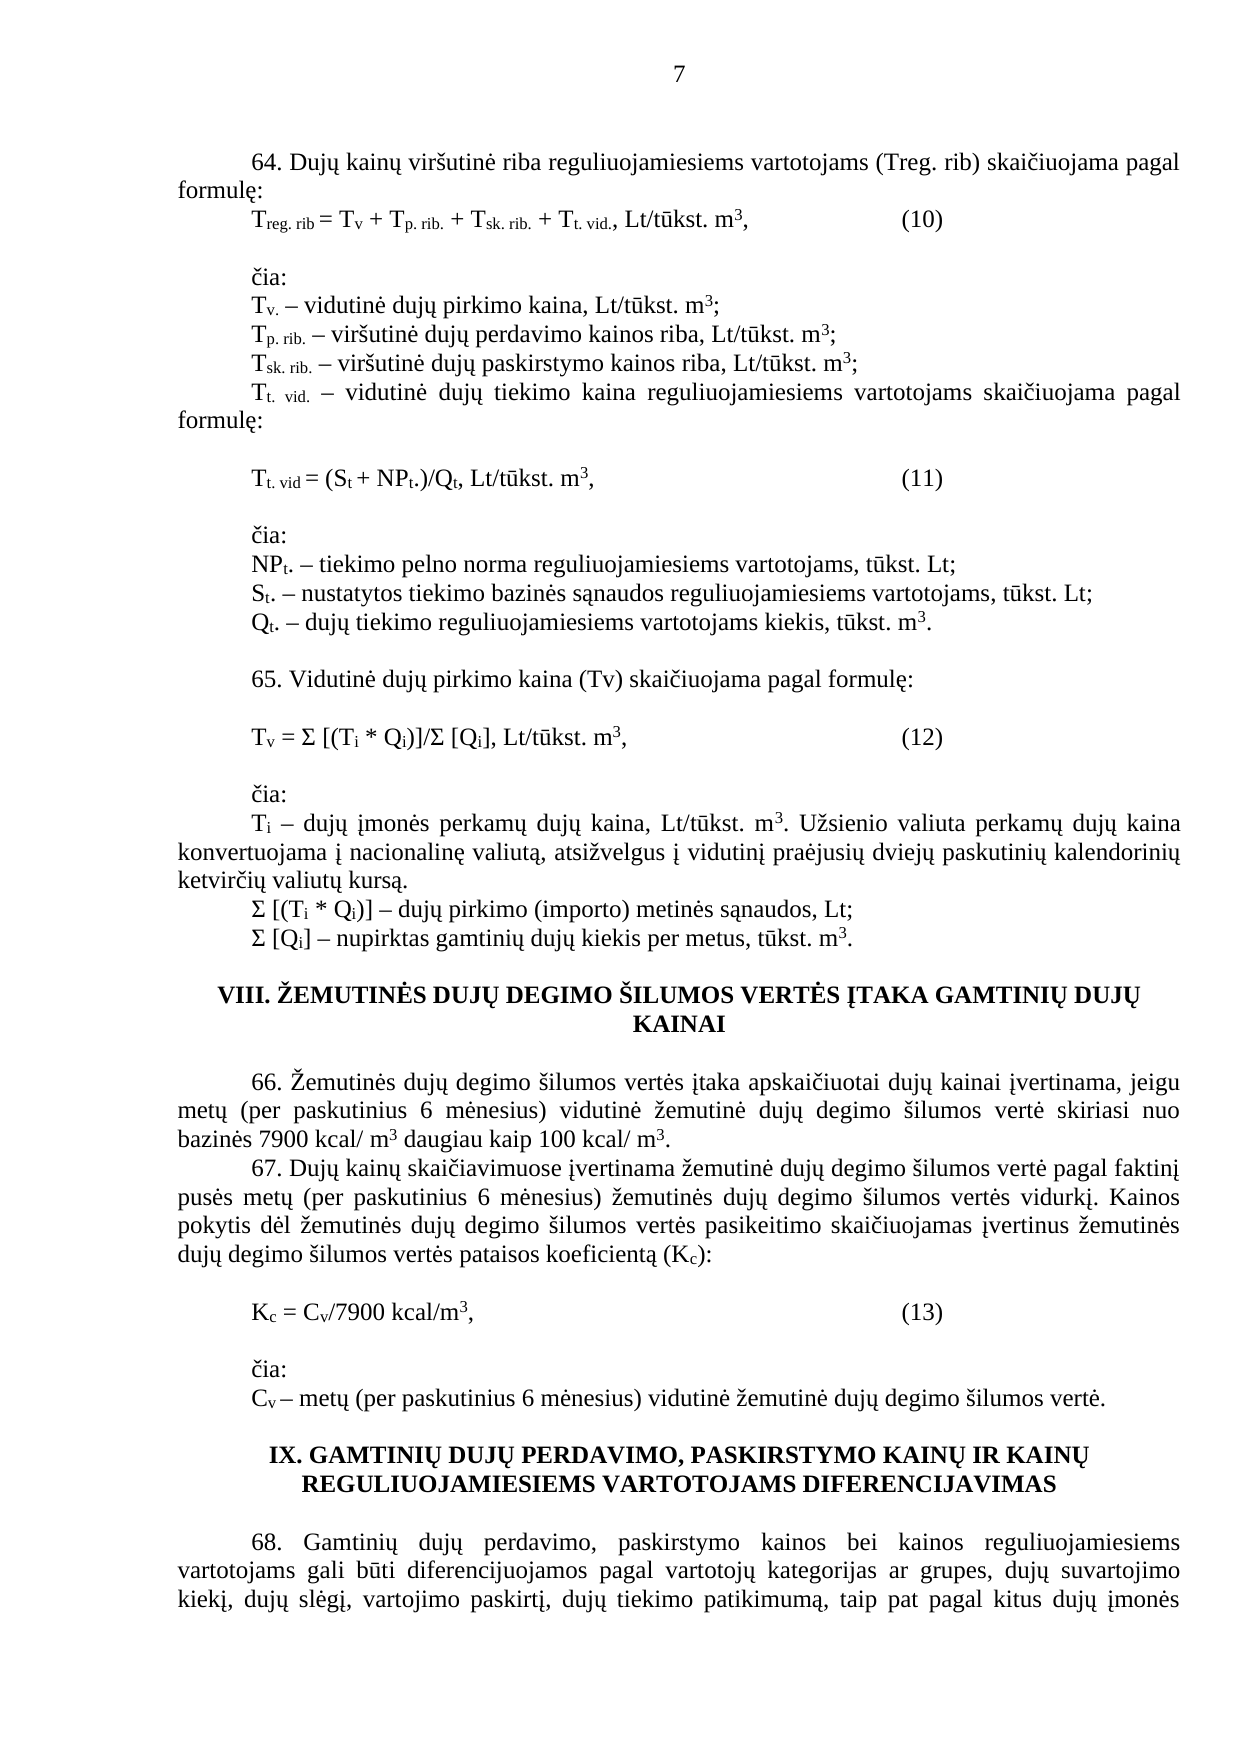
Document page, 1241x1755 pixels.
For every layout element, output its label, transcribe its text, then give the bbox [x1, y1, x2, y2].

text čia: [177, 1354, 1181, 1383]
text Tsk. rib. – viršutinė dujų paskirstymo kainos riba, Lt/tūkst. m3; [177, 348, 1181, 377]
text Tv = Σ [(Ti * Qi)]/Σ [Qi], Lt/tūkst. m3, (12) [177, 722, 1181, 751]
text čia: [177, 521, 1181, 549]
text St. – nustatytos tiekimo bazinės sąnaudos reguliuojamiesiems vartotojams, tūkst. Lt; [177, 578, 1181, 607]
text Tt. vid. – vidutinė dujų tiekimo kaina reguliuojamiesiems vartotojams skaičiuojama pagal formulę: [177, 377, 1181, 434]
text NPt. – tiekimo pelno norma reguliuojamiesiems vartotojams, tūkst. Lt; [177, 549, 1181, 578]
text Qt. – dujų tiekimo reguliuojamiesiems vartotojams kiekis, tūkst. m3. [177, 607, 1181, 636]
text Tt. vid = (St + NPt.)/Qt, Lt/tūkst. m3, (11) [177, 463, 1181, 492]
text VIII. ŽEMUTINĖS DUJŲ DEGIMO ŠILUMOS VERTĖS ĮTAKA GAMTINIŲ DUJŲ KAINAI [177, 981, 1181, 1038]
text Kc = Cv/7900 kcal/m3, (13) [177, 1297, 1181, 1326]
text 66. Žemutinės dujų degimo šilumos vertės įtaka apskaičiuotai dujų kainai įvertinama, jeigu metų (per paskutinius 6 mėnesius) vidutinė žemutinė dujų degimo šilumos vertė skiriasi nuo bazinės 7900 kcal/ m3 daugiau kaip 100 kcal/ m3. [177, 1067, 1181, 1153]
text Σ [(Ti * Qi)] – dujų pirkimo (importo) metinės sąnaudos, Lt; [177, 894, 1181, 923]
text 67. Dujų kainų skaičiavimuose įvertinama žemutinė dujų degimo šilumos vertė pagal faktinį pusės metų (per paskutinius 6 mėnesius) žemutinės dujų degimo šilumos vertės vidurkį. Kainos pokytis dėl žemutinės dujų degimo šilumos vertės pasikeitimo skaičiuojamas įvertinus žemutinės dujų degimo šilumos vertės pataisos koeficientą (Kc): [177, 1153, 1181, 1268]
text Ti – dujų įmonės perkamų dujų kaina, Lt/tūkst. m3. Užsienio valiuta perkamų dujų kaina konvertuojama į nacionalinę valiutą, atsižvelgus į vidutinį praėjusių dviejų paskutinių kalendorinių ketvirčių valiutų kursą. [177, 808, 1181, 894]
text čia: [177, 262, 1181, 291]
text Cv – metų (per paskutinius 6 mėnesius) vidutinė žemutinė dujų degimo šilumos vertė. [177, 1383, 1181, 1412]
text Σ [Qi] – nupirktas gamtinių dujų kiekis per metus, tūkst. m3. [177, 923, 1181, 952]
text 65. Vidutinė dujų pirkimo kaina (Tv) skaičiuojama pagal formulę: [177, 664, 1181, 693]
text 64. Dujų kainų viršutinė riba reguliuojamiesiems vartotojams (Treg. rib) skaičiuojama pagal formulę: [177, 147, 1181, 204]
text čia: [177, 779, 1181, 808]
text Tp. rib. – viršutinė dujų perdavimo kainos riba, Lt/tūkst. m3; [177, 319, 1181, 348]
text Treg. rib = Tv + Tp. rib. + Tsk. rib. + Tt. vid., Lt/tūkst. m3, (10) [177, 204, 1181, 233]
text IX. GAMTINIŲ DUJŲ PERDAVIMO, PASKIRSTYMO KAINŲ IR KAINŲ REGULIUOJAMIESIEMS VARTOTOJAMS DIFERENCIJAVIMAS [177, 1441, 1181, 1498]
text 68. Gamtinių dujų perdavimo, paskirstymo kainos bei kainos reguliuojamiesiems vartotojams gali būti diferencijuojamos pagal vartotojų kategorijas ar grupes, dujų suvartojimo kiekį, dujų slėgį, vartojimo paskirtį, dujų tiekimo patikimumą, taip pat pagal kitus dujų įmonės [177, 1527, 1181, 1613]
text Tv. – vidutinė dujų pirkimo kaina, Lt/tūkst. m3; [177, 291, 1181, 319]
